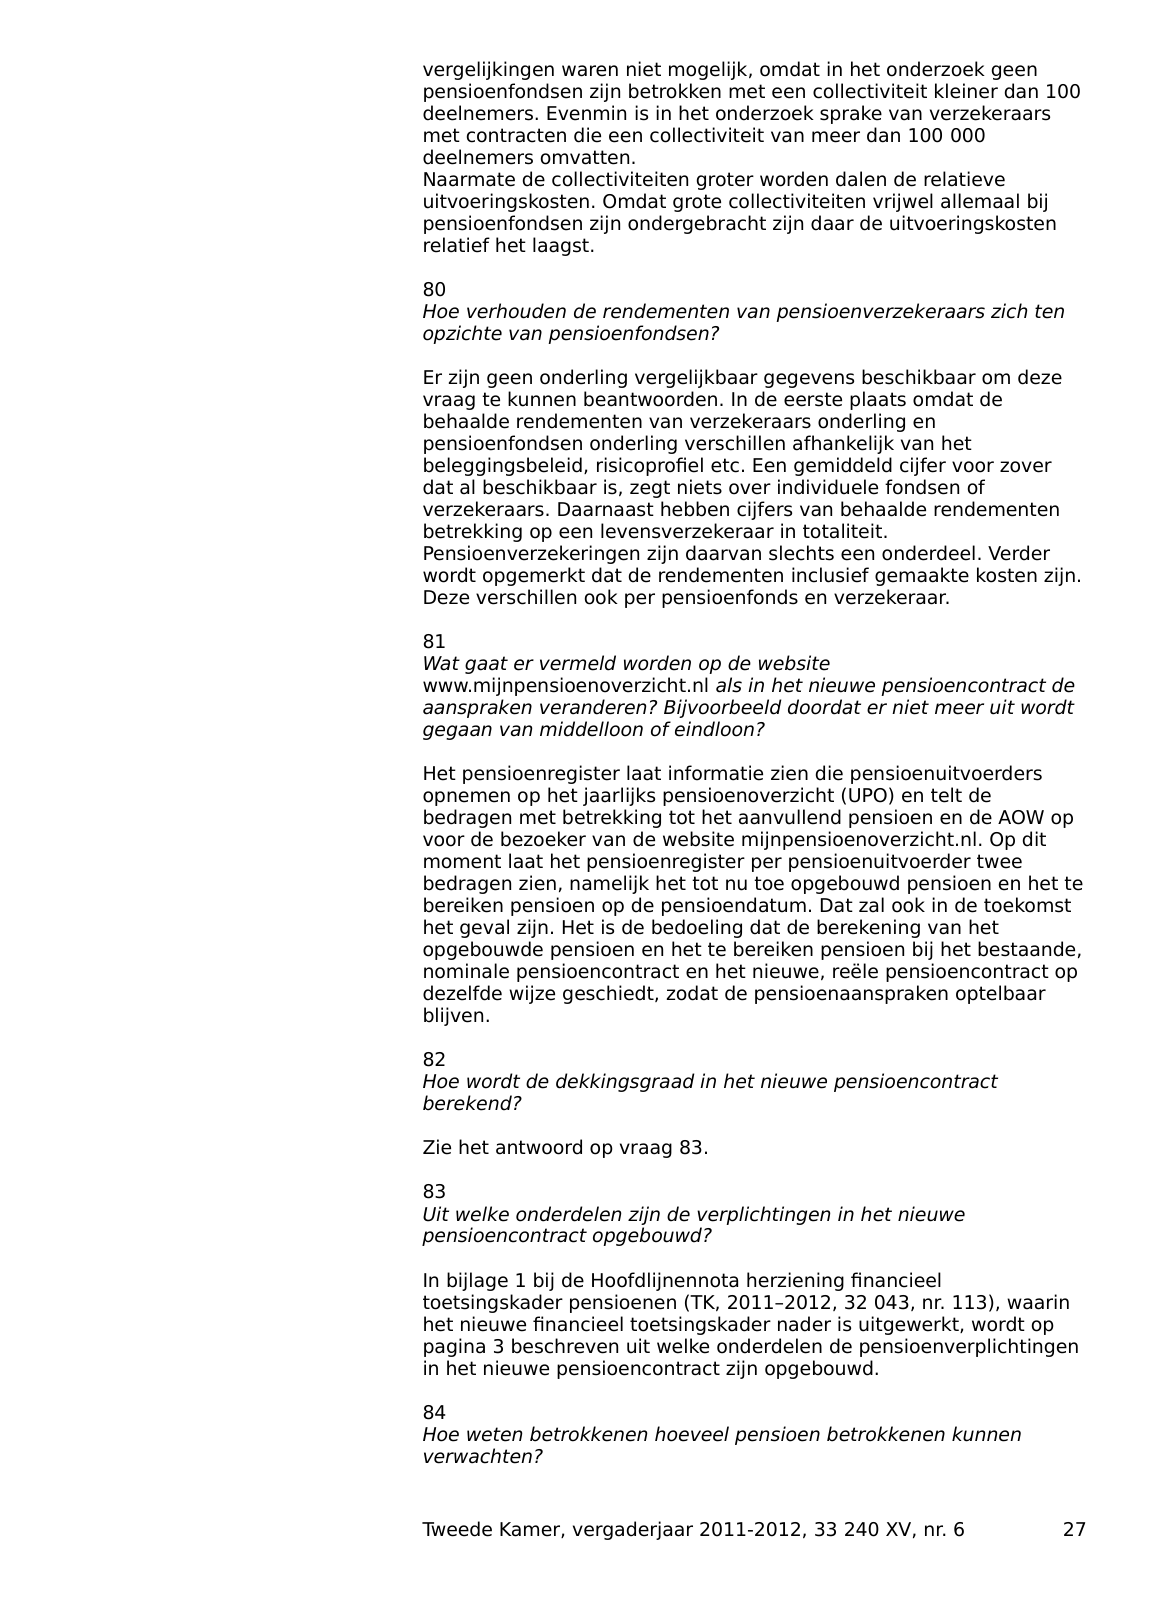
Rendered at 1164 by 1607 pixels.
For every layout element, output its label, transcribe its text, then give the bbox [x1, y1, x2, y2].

text Er zijn geen onderling vergelijkbaar gegevens beschikbaar om deze vraag te kunnen beantwoorden. In de eerste plaats omdat de behaalde rendementen van verzekeraars onderling en pensioenfondsen onderling verschillen afhankelijk van het beleggingsbeleid, risicoprofiel etc. Een gemiddeld cijfer voor zover dat al beschikbaar is, zegt niets over individuele fondsen of verzekeraars. Daarnaast hebben cijfers van behaalde rendementen betrekking op een levensverzekeraar in totaliteit. Pensioenverzekeringen zijn daarvan slechts een onderdeel. Verder wordt opgemerkt dat de rendementen inclusief gemaakte kosten zijn. Deze verschillen ook per pensioenfonds en verzekeraar. [422, 367, 1087, 609]
text Uit welke onderdelen zijn de verplichtingen in het nieuwe pensioencontract opgebouwd? [422, 1203, 1087, 1247]
text Naarmate de collectiviteiten groter worden dalen de relatieve uitvoeringskosten. Omdat grote collectiviteiten vrijwel allemaal bij pensioenfondsen zijn ondergebracht zijn daar de uitvoeringskosten relatief het laagst. [422, 169, 1087, 257]
text Hoe verhouden de rendementen van pensioenverzekeraars zich ten opzichte van pensioenfondsen? [422, 301, 1087, 345]
text 84 [422, 1402, 1087, 1424]
text Het pensioenregister laat informatie zien die pensioenuitvoerders opnemen op het jaarlijks pensioenoverzicht (UPO) en telt de bedragen met betrekking tot het aanvullend pensioen en de AOW op voor de bezoeker van de website mijnpensioenoverzicht.nl. Op dit moment laat het pensioenregister per pensioenuitvoerder twee bedragen zien, namelijk het tot nu toe opgebouwd pensioen en het te bereiken pensioen op de pensioendatum. Dat zal ook in de toekomst het geval zijn. Het is de bedoeling dat de berekening van het opgebouwde pensioen en het te bereiken pensioen bij het bestaande, nominale pensioencontract en het nieuwe, reële pensioencontract op dezelfde wijze geschiedt, zodat de pensioenaanspraken optelbaar blijven. [422, 763, 1087, 1027]
text Zie het antwoord op vraag 83. [422, 1137, 1087, 1159]
text Wat gaat er vermeld worden op de website www.mijnpensioenoverzicht.nl als in het nieuwe pensioencontract de aanspraken veranderen? Bijvoorbeeld doordat er niet meer uit wordt gegaan van middelloon of eindloon? [422, 653, 1087, 741]
text 80 [422, 279, 1087, 301]
text 83 [422, 1181, 1087, 1203]
text 81 [422, 631, 1087, 653]
text In bijlage 1 bij de Hoofdlijnennota herziening financieel toetsingskader pensioenen (TK, 2011–2012, 32 043, nr. 113), waarin het nieuwe financieel toetsingskader nader is uitgewerkt, wordt op pagina 3 beschreven uit welke onderdelen de pensioenverplichtingen in het nieuwe pensioencontract zijn opgebouwd. [422, 1269, 1087, 1379]
text 82 [422, 1049, 1087, 1071]
text Hoe wordt de dekkingsgraad in het nieuwe pensioencontract berekend? [422, 1071, 1087, 1115]
text Hoe weten betrokkenen hoeveel pensioen betrokkenen kunnen verwachten? [422, 1424, 1087, 1468]
text vergelijkingen waren niet mogelijk, omdat in het onderzoek geen pensioenfondsen zijn betrokken met een collectiviteit kleiner dan 100 deelnemers. Evenmin is in het onderzoek sprake van verzekeraars met contracten die een collectiviteit van meer dan 100 000 deelnemers omvatten. [422, 59, 1087, 169]
